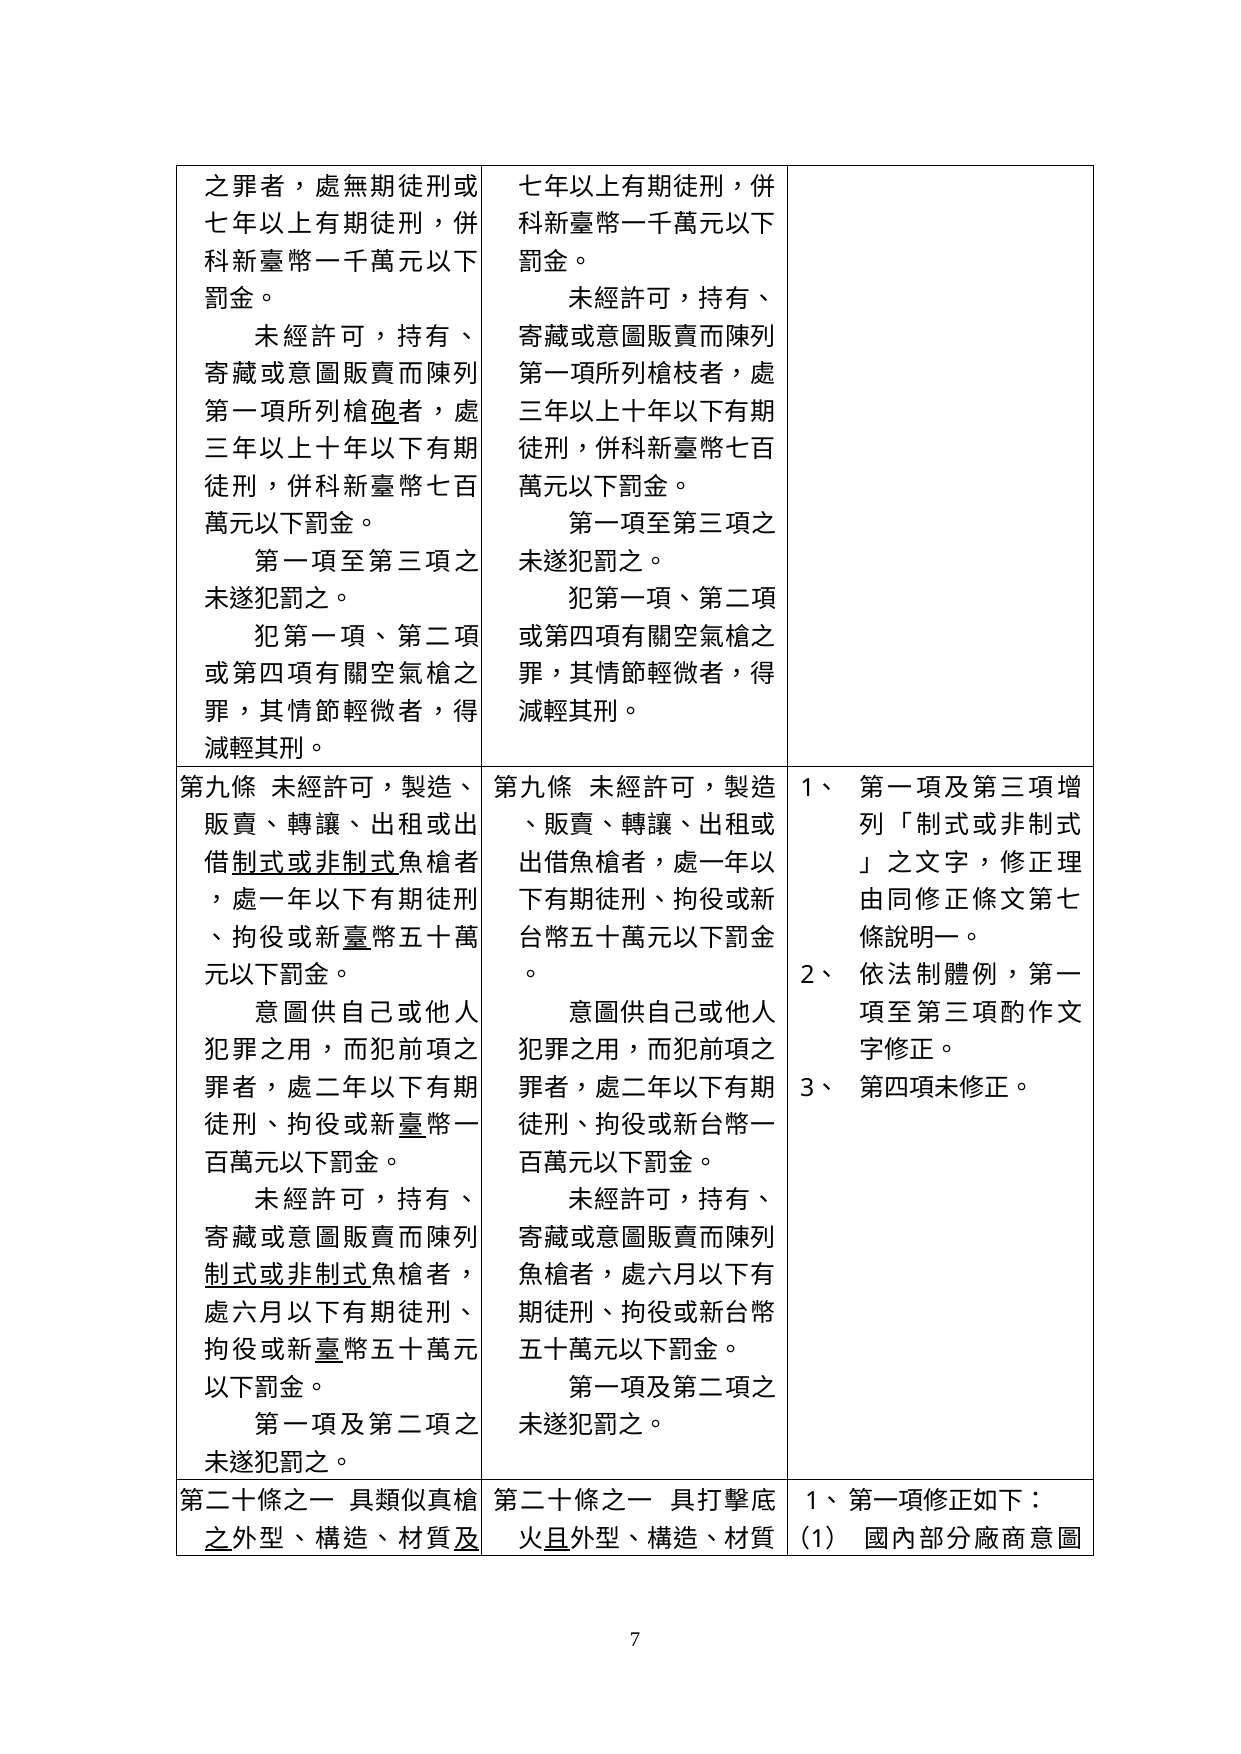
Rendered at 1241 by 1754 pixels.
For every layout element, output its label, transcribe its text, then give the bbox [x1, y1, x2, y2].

table_cell 第九條 未經許可，製造、販賣、轉讓、出租或出借制式或非制式魚槍者，處一年以下有期徒刑、拘役或新臺幣五十萬元以下罰金。 意圖供自己或他人犯罪之用，而犯前項之罪者，處二年以下有期徒刑、拘役或新臺幣一百萬元以下罰金。 未經許可，持有、寄藏或意圖販賣而陳列制式或非制式魚槍者，處六月以下有期徒刑、拘役或新臺幣五十萬元以下罰金。 第一項及第二項之未遂犯罰之。 [177, 767, 204, 1479]
table_cell 第八條 未經許可，製造、販賣或運輸制式或非制式鋼筆槍、瓦斯槍、麻醉槍、獵槍、空氣槍或第四條第一項第一款所定其他可發射金屬或子彈具有殺傷力之各式槍砲者，處無期徒刑或五年以上有期徒刑，併科新臺幣一千萬元以下罰金。 未經許可，轉讓、出租或出借前項所列槍砲者，處五年以上有期徒刑，併科新臺幣一千萬元以下罰金。 意圖供自己或他人犯罪之用，而犯前二項之罪者，處無期徒刑或七年以上有期徒刑，併科新臺幣一千萬元以下罰金。 未經許可，持有、寄藏或意圖販賣而陳列第一項所列槍砲者，處三年以上十年以下有期徒刑，併科新臺幣七百萬元以下罰金。 第一項至第三項之未遂犯罰之。 犯第一項、第二項或第四項有關空氣槍之罪，其情節輕微者，得減輕其刑。 [177, 166, 204, 766]
table_cell 第一項及第三項增列「制式或非制式」之文字，修正理由同修正條文第七條說明一。 依法制體例，第一項至第三項酌作文字修正。 第四項未修正。 [788, 767, 1093, 1479]
table_cell [788, 166, 1093, 766]
table_cell 七年以上有期徒刑，併科新臺幣一千萬元以下罰金。 未經許可，持有、寄藏或意圖販賣而陳列第一項所列槍枝者，處三年以上十年以下有期徒刑，併科新臺幣七百萬元以下罰金。 第一項至第三項之未遂犯罰之。 犯第一項、第二項或第四項有關空氣槍之罪，其情節輕微者，得減輕其刑。 [482, 166, 787, 766]
table_cell 第九條 未經許可，製造、販賣、轉讓、出租或出借魚槍者，處一年以下有期徒刑、拘役或新台幣五十萬元以下罰金。 意圖供自己或他人犯罪之用，而犯前項之罪者，處二年以下有期徒刑、拘役或新台幣一百萬元以下罰金。 未經許可，持有、寄藏或意圖販賣而陳列魚槍者，處六月以下有期徒刑、拘役或新台幣五十萬元以下罰金。 第一項及第二項之未遂犯罰之。 [482, 767, 787, 1479]
